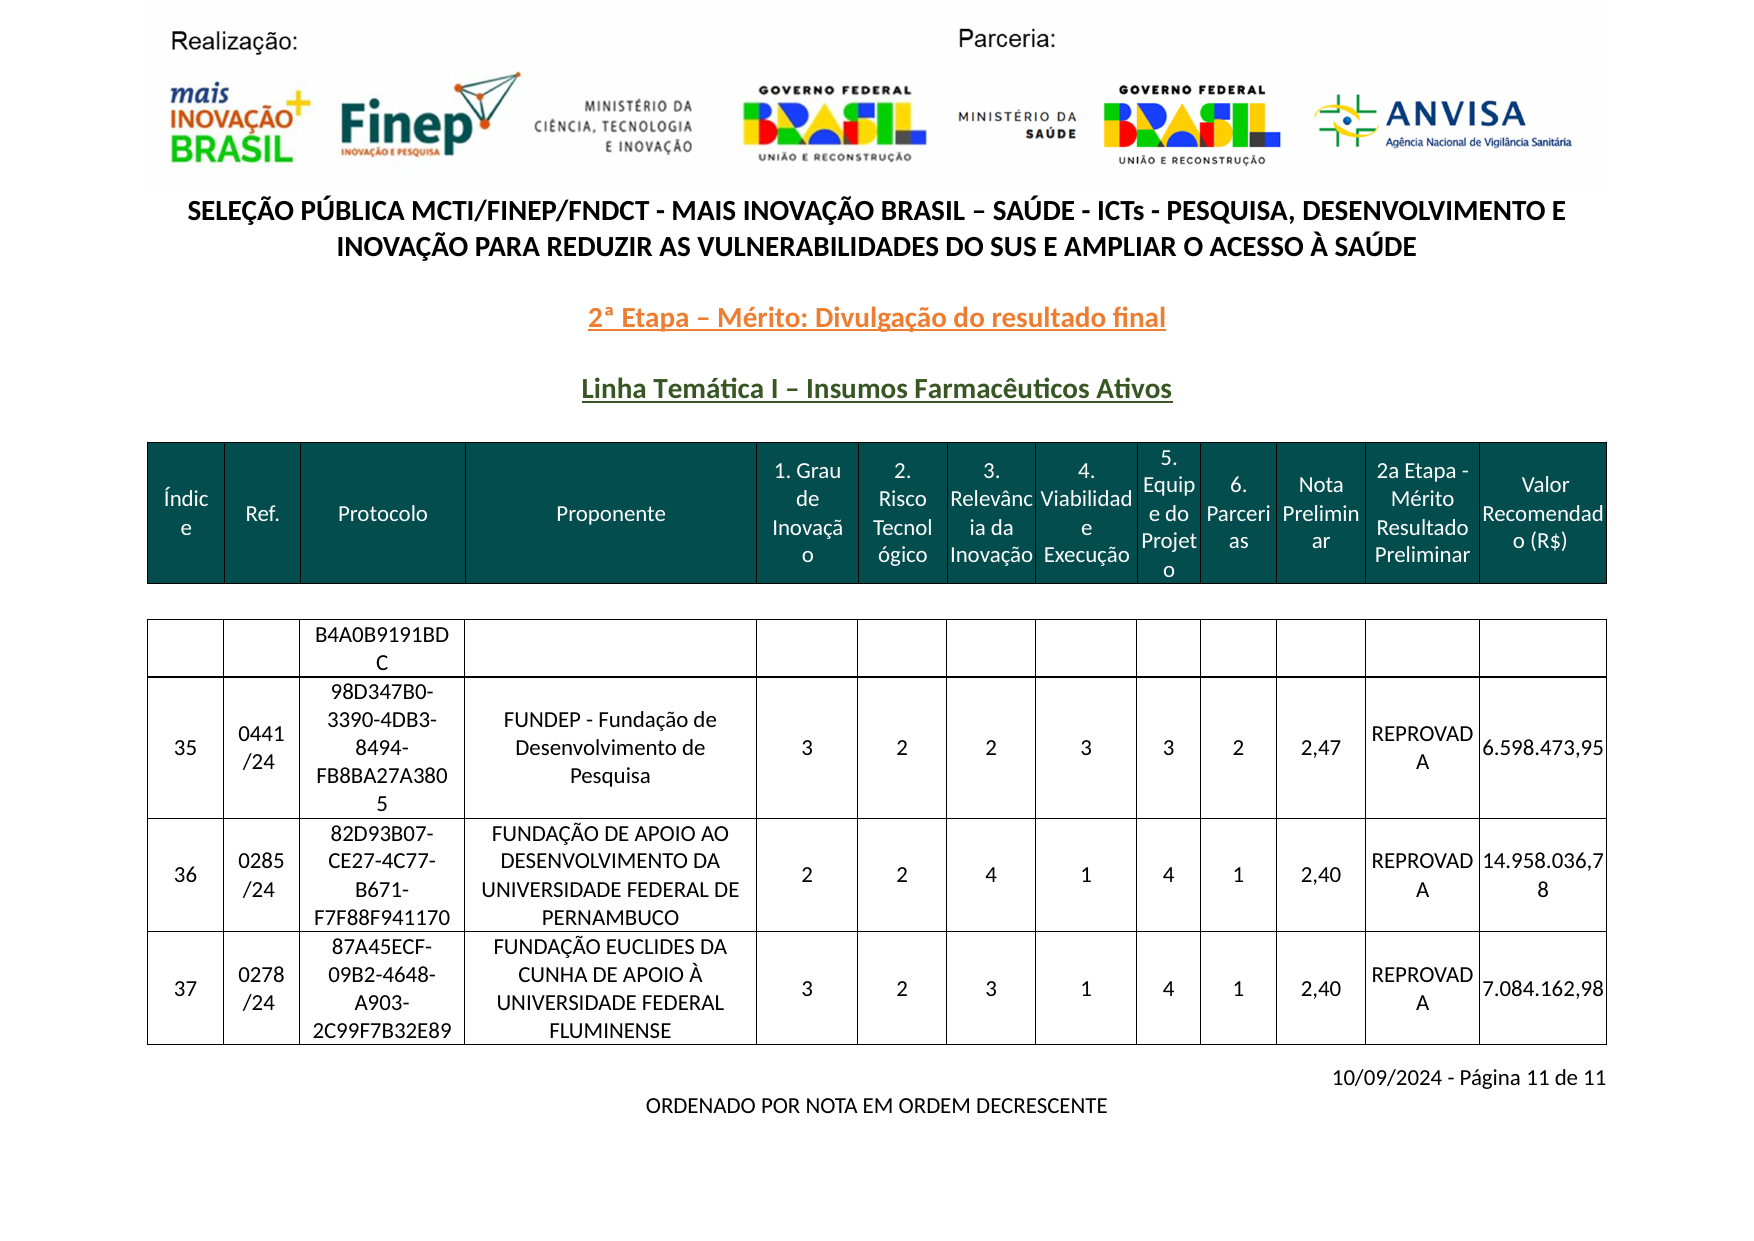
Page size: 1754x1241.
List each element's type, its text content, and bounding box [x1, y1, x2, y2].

table_cell [858, 620, 946, 676]
table_cell 3 [757, 678, 857, 818]
table_cell 82D93B07-CE27-4C77-B671-F7F88F941170 [300, 819, 464, 931]
table_cell 3 [757, 932, 857, 1044]
table_cell [224, 620, 299, 676]
table_cell [1201, 620, 1276, 676]
table_cell 3 [1137, 678, 1200, 818]
table_cell [148, 620, 223, 676]
table_cell REPROVADA [1366, 678, 1479, 818]
table_cell 4 [947, 819, 1035, 931]
table_cell [1277, 620, 1365, 676]
table_cell 2 [858, 932, 946, 1044]
table_cell 2 [947, 678, 1035, 818]
table_cell 7.084.162,98 [1480, 932, 1606, 1044]
table_cell 1 [1036, 819, 1136, 931]
table_cell 4 [1137, 819, 1200, 931]
table_cell 2 [858, 678, 946, 818]
table_cell [947, 620, 1035, 676]
table_cell 1 [1036, 932, 1136, 1044]
table_cell 1 [1201, 819, 1276, 931]
table_cell 14.958.036,78 [1480, 819, 1606, 931]
table_cell 2,40 [1277, 932, 1365, 1044]
table_cell 0278/24 [224, 932, 299, 1044]
table_cell 4 [1137, 932, 1200, 1044]
table_cell 6.598.473,95 [1480, 678, 1606, 818]
table_cell [1480, 620, 1606, 676]
table_cell FUNDAÇÃO EUCLIDES DA CUNHA DE APOIO À UNIVERSIDADE FEDERAL FLUMINENSE [465, 932, 756, 1044]
table_cell 2 [1201, 678, 1276, 818]
table_cell 37 [148, 932, 223, 1044]
table_cell [465, 620, 756, 676]
table_cell [1366, 620, 1479, 676]
table_cell B4A0B9191BDC [300, 620, 464, 676]
table_cell 3 [947, 932, 1035, 1044]
table_cell 2,40 [1277, 819, 1365, 931]
table_cell 35 [148, 678, 223, 818]
table_cell [757, 620, 857, 676]
table_cell [1137, 620, 1200, 676]
table_cell 2,47 [1277, 678, 1365, 818]
table_cell 3 [1036, 678, 1136, 818]
table_cell 2 [757, 819, 857, 931]
table_cell 98D347B0-3390-4DB3-8494-FB8BA27A3805 [300, 678, 464, 818]
table_cell 0285/24 [224, 819, 299, 931]
table_cell 36 [148, 819, 223, 931]
table_cell FUNDAÇÃO DE APOIO AO DESENVOLVIMENTO DA UNIVERSIDADE FEDERAL DE PERNAMBUCO [465, 819, 756, 931]
table_cell REPROVADA [1366, 932, 1479, 1044]
table_cell REPROVADA [1366, 819, 1479, 931]
table_cell FUNDEP - Fundação de Desenvolvimento de Pesquisa [465, 678, 756, 818]
table_cell 0441/24 [224, 678, 299, 818]
table_cell [1036, 620, 1136, 676]
table_cell 87A45ECF-09B2-4648-A903-2C99F7B32E89 [300, 932, 464, 1044]
table_cell 1 [1201, 932, 1276, 1044]
table_cell 2 [858, 819, 946, 931]
